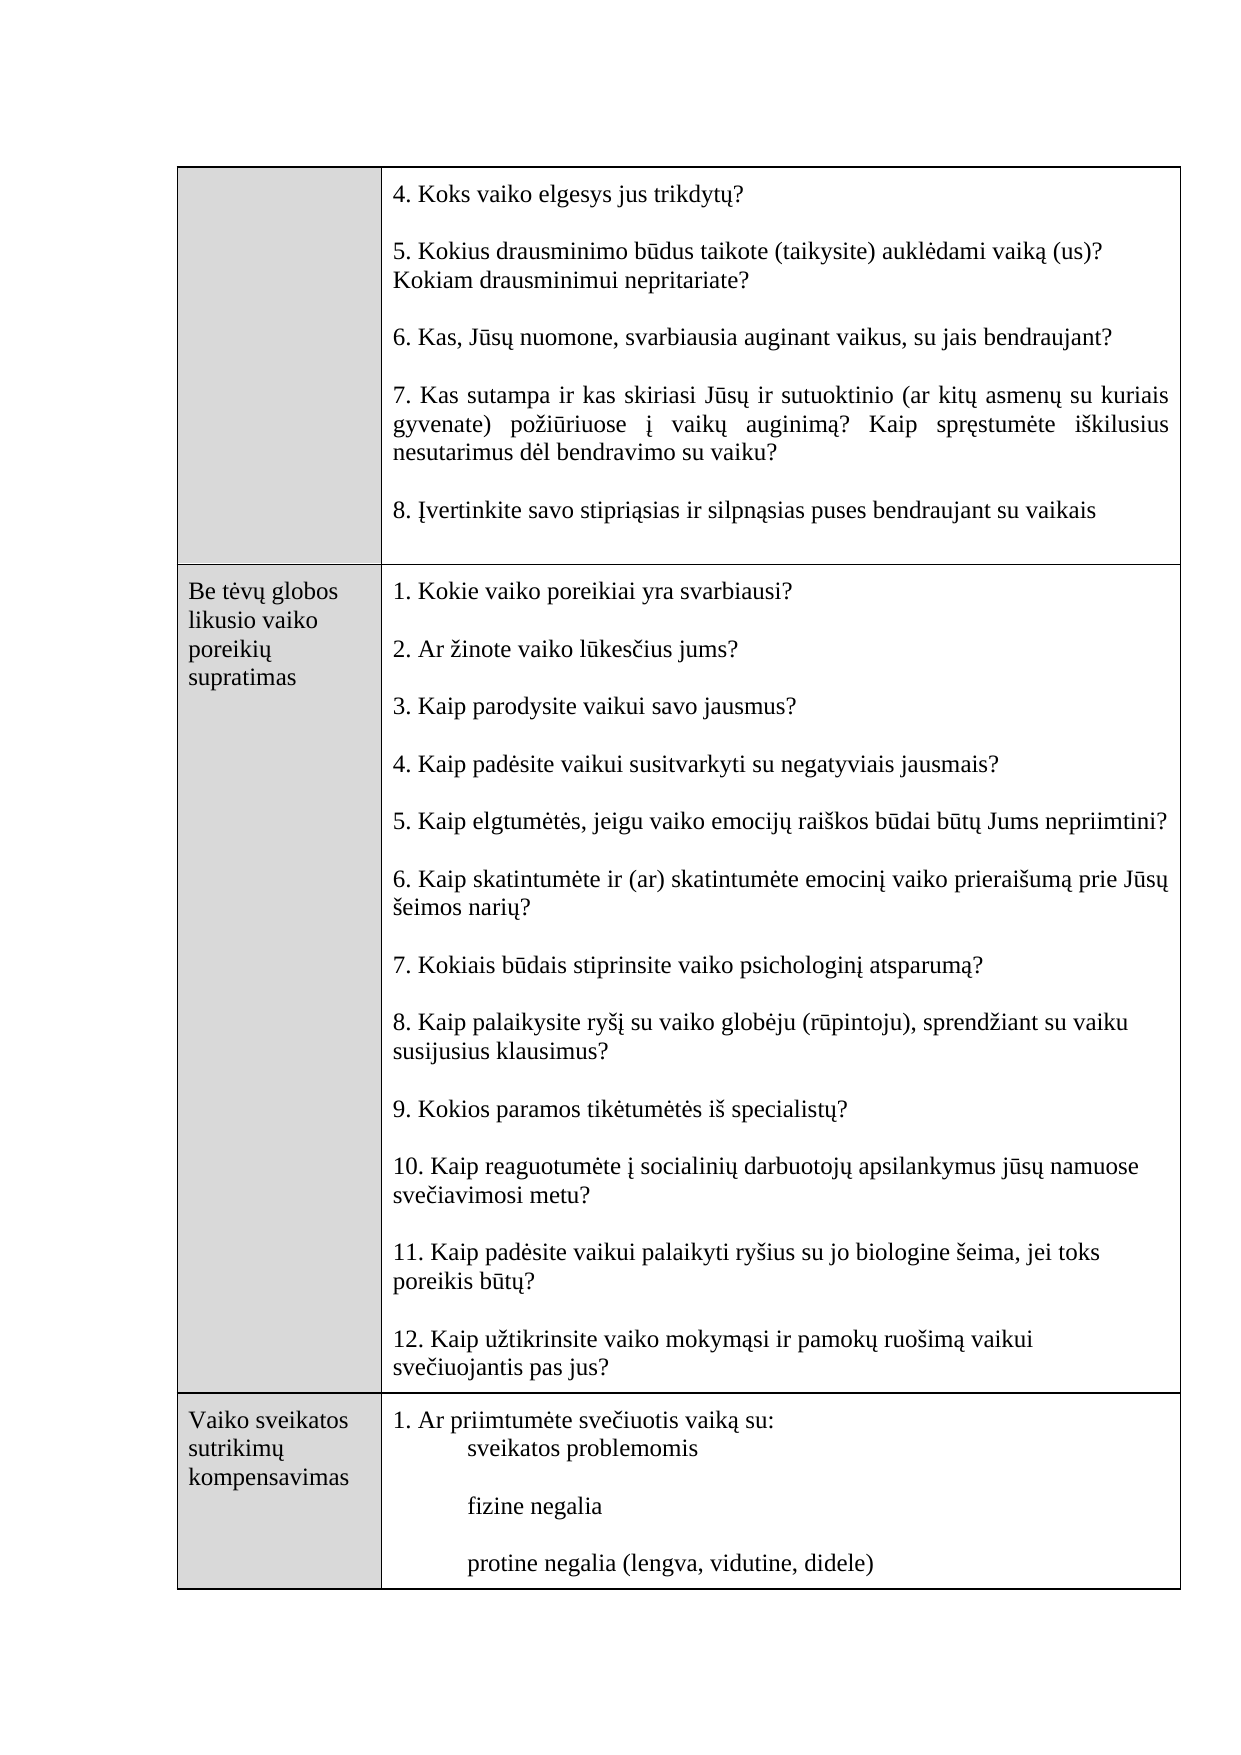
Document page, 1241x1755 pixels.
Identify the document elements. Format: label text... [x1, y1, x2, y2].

table_cell Vaiko sveikatos sutrikimų kompensavimas [178, 1394, 381, 1588]
table_cell Be tėvų globos likusio vaiko poreikių supratimas [178, 565, 381, 1392]
table_cell 1. Kokie vaiko poreikiai yra svarbiausi? 2. Ar žinote vaiko lūkesčius jums? 3. Kaip parodysite vaikui savo jausmus? 4. Kaip padėsite vaikui susitvarkyti su negatyviais jausmais? 5. Kaip elgtumėtės, jeigu vaiko emocijų raiškos būdai būtų Jums nepriimtini? 6. Kaip skatintumėte ir (ar) skatintumėte emocinį vaiko prieraišumą prie Jūsų šeimos narių? 7. Kokiais būdais stiprinsite vaiko psichologinį atsparumą? 8. Kaip palaikysite ryšį su vaiko globėju (rūpintoju), sprendžiant su vaiku susijusius klausimus? 9. Kokios paramos tikėtumėtės iš specialistų? 10. Kaip reaguotumėte į socialinių darbuotojų apsilankymus jūsų namuose svečiavimosi metu? 11. Kaip padėsite vaikui palaikyti ryšius su jo biologine šeima, jei toks poreikis būtų? 12. Kaip užtikrinsite vaiko mokymąsi ir pamokų ruošimą vaikui svečiuojantis pas jus? [382, 565, 1180, 1392]
table_cell 4. Koks vaiko elgesys jus trikdytų? 5. Kokius drausminimo būdus taikote (taikysite) auklėdami vaiką (us)? Kokiam drausminimui nepritariate? 6. Kas, Jūsų nuomone, svarbiausia auginant vaikus, su jais bendraujant? 7. Kas sutampa ir kas skiriasi Jūsų ir sutuoktinio (ar kitų asmenų su kuriais gyvenate) požiūriuose į vaikų auginimą? Kaip spręstumėte iškilusius nesutarimus dėl bendravimo su vaiku? 8. Įvertinkite savo stipriąsias ir silpnąsias puses bendraujant su vaikais [382, 168, 1180, 563]
table_cell [178, 168, 381, 563]
table_cell 1. Ar priimtumėte svečiuotis vaiką su:  sveikatos problemomis  fizine negalia  protine negalia (lengva, vidutine, didele) [382, 1394, 1180, 1588]
